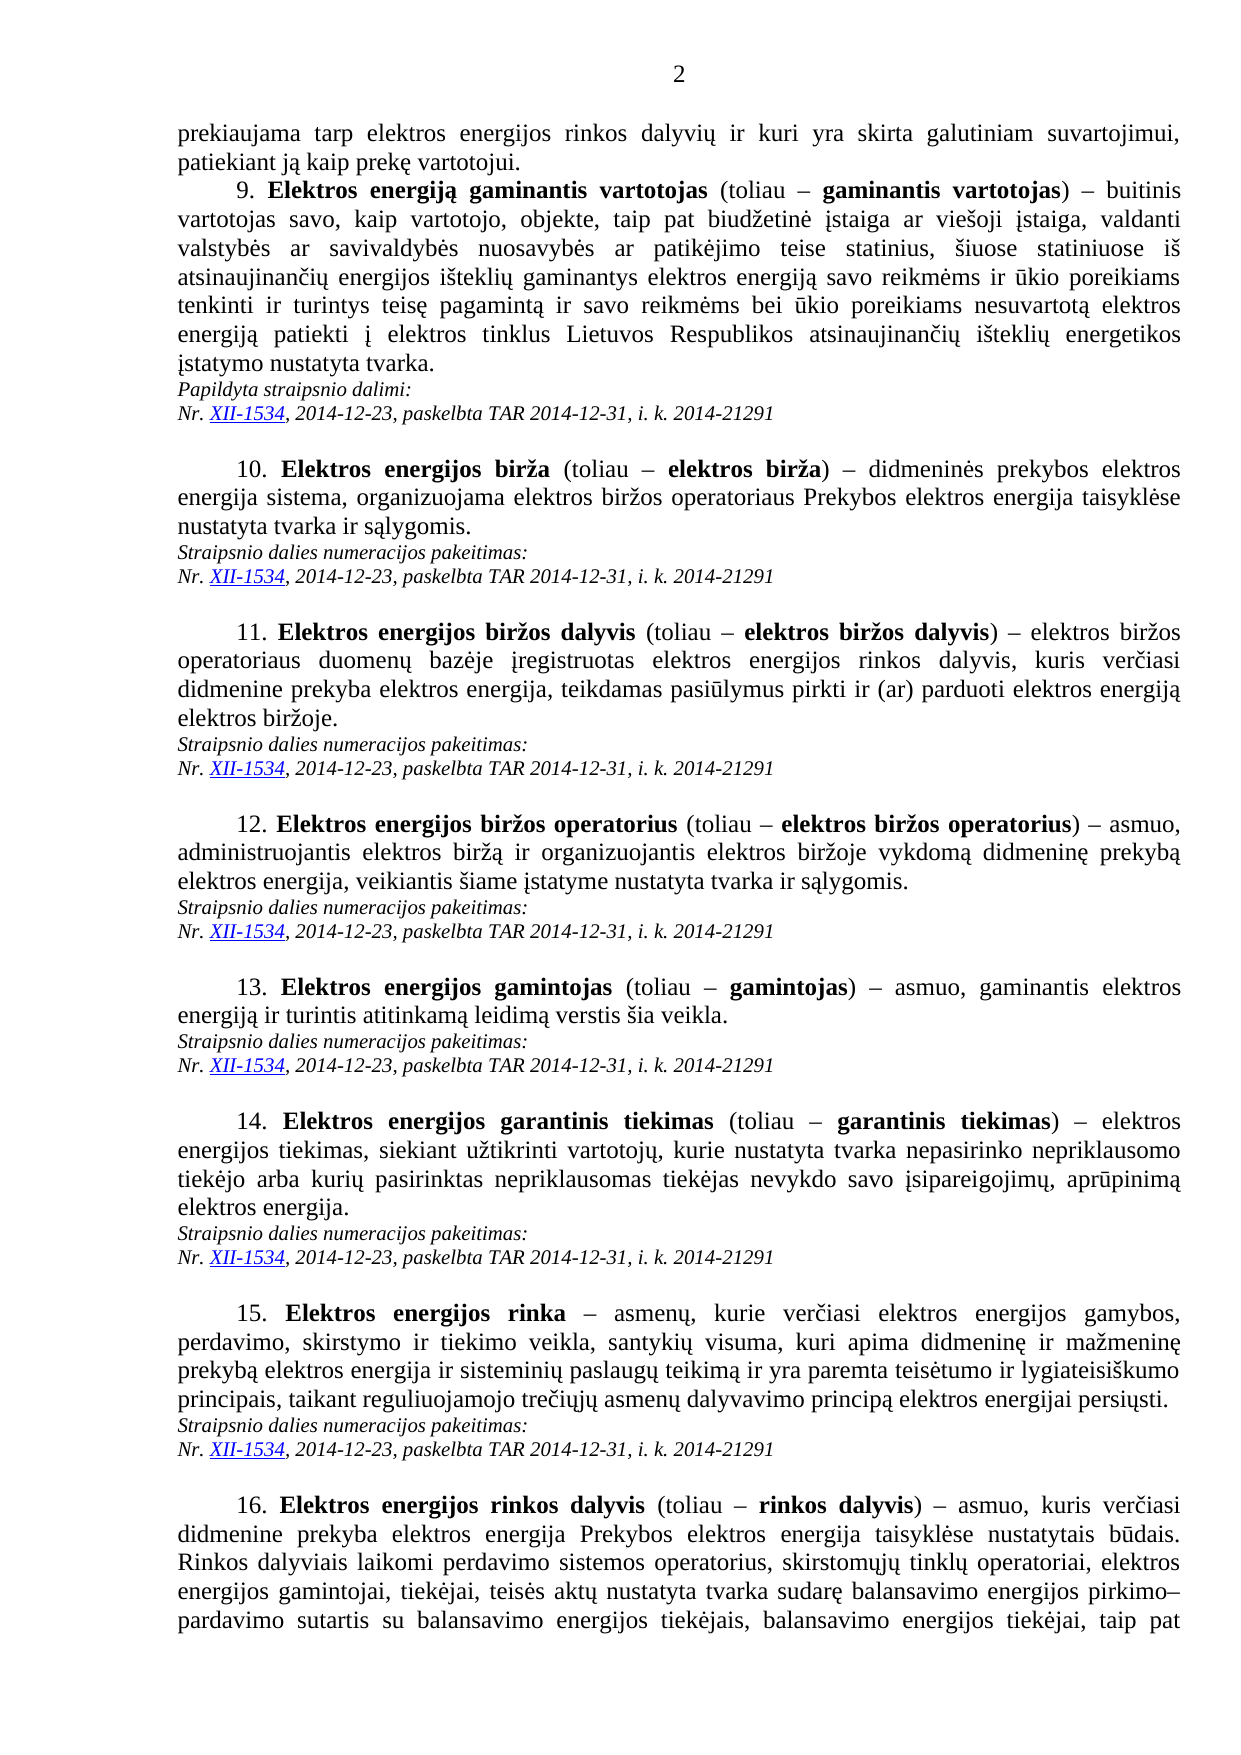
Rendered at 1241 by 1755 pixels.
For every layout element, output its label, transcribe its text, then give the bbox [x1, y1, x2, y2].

text 15. Elektros energijos rinka – asmenų, kurie verčiasi elektros energijos gamybos, perdavimo, skirstymo ir tiekimo veikla, santykių visuma, kuri apima didmeninę ir mažmeninę prekybą elektros energija ir sisteminių paslaugų teikimą ir yra paremta teisėtumo ir lygiateisiškumo principais, taikant reguliuojamojo trečiųjų asmenų dalyvavimo principą elektros energijai persiųsti. [177, 1298, 1181, 1413]
text Nr. XII-1534, 2014-12-23, paskelbta TAR 2014-12-31, i. k. 2014-21291 [177, 1437, 1181, 1461]
text Nr. XII-1534, 2014-12-23, paskelbta TAR 2014-12-31, i. k. 2014-21291 [177, 401, 1181, 425]
text prekiaujama tarp elektros energijos rinkos dalyvių ir kuri yra skirta galutiniam suvartojimui, patiekiant ją kaip prekę vartotojui. [177, 118, 1181, 176]
text Straipsnio dalies numeracijos pakeitimas: [177, 1221, 1181, 1245]
text 14. Elektros energijos garantinis tiekimas (toliau – garantinis tiekimas) – elektros energijos tiekimas, siekiant užtikrinti vartotojų, kurie nustatyta tvarka nepasirinko nepriklausomo tiekėjo arba kurių pasirinktas nepriklausomas tiekėjas nevykdo savo įsipareigojimų, aprūpinimą elektros energija. [177, 1106, 1181, 1221]
text 10. Elektros energijos birža (toliau – elektros birža) – didmeninės prekybos elektros energija sistema, organizuojama elektros biržos operatoriaus Prekybos elektros energija taisyklėse nustatyta tvarka ir sąlygomis. [177, 454, 1181, 540]
text 9. Elektros energiją gaminantis vartotojas (toliau – gaminantis vartotojas) – buitinis vartotojas savo, kaip vartotojo, objekte, taip pat biudžetinė įstaiga ar viešoji įstaiga, valdanti valstybės ar savivaldybės nuosavybės ar patikėjimo teise statinius, šiuose statiniuose iš atsinaujinančių energijos išteklių gaminantys elektros energiją savo reikmėms ir ūkio poreikiams tenkinti ir turintys teisę pagamintą ir savo reikmėms bei ūkio poreikiams nesuvartotą elektros energiją patiekti į elektros tinklus Lietuvos Respublikos atsinaujinančių išteklių energetikos įstatymo nustatyta tvarka. [177, 176, 1181, 377]
text 13. Elektros energijos gamintojas (toliau – gamintojas) – asmuo, gaminantis elektros energiją ir turintis atitinkamą leidimą verstis šia veikla. [177, 972, 1181, 1029]
text 11. Elektros energijos biržos dalyvis (toliau – elektros biržos dalyvis) – elektros biržos operatoriaus duomenų bazėje įregistruotas elektros energijos rinkos dalyvis, kuris verčiasi didmenine prekyba elektros energija, teikdamas pasiūlymus pirkti ir (ar) parduoti elektros energiją elektros biržoje. [177, 617, 1181, 732]
text Papildyta straipsnio dalimi: [177, 377, 1181, 401]
text 16. Elektros energijos rinkos dalyvis (toliau – rinkos dalyvis) – asmuo, kuris verčiasi didmenine prekyba elektros energija Prekybos elektros energija taisyklėse nustatytais būdais. Rinkos dalyviais laikomi perdavimo sistemos operatorius, skirstomųjų tinklų operatoriai, elektros energijos gamintojai, tiekėjai, teisės aktų nustatyta tvarka sudarę balansavimo energijos pirkimo–pardavimo sutartis su balansavimo energijos tiekėjais, balansavimo energijos tiekėjai, taip pat [177, 1490, 1181, 1634]
text 12. Elektros energijos biržos operatorius (toliau – elektros biržos operatorius) – asmuo, administruojantis elektros biržą ir organizuojantis elektros biržoje vykdomą didmeninę prekybą elektros energija, veikiantis šiame įstatyme nustatyta tvarka ir sąlygomis. [177, 809, 1181, 895]
text Straipsnio dalies numeracijos pakeitimas: [177, 732, 1181, 756]
text Straipsnio dalies numeracijos pakeitimas: [177, 895, 1181, 919]
text Straipsnio dalies numeracijos pakeitimas: [177, 1029, 1181, 1053]
text Straipsnio dalies numeracijos pakeitimas: [177, 540, 1181, 564]
text Straipsnio dalies numeracijos pakeitimas: [177, 1413, 1181, 1437]
text Nr. XII-1534, 2014-12-23, paskelbta TAR 2014-12-31, i. k. 2014-21291 [177, 1053, 1181, 1077]
text Nr. XII-1534, 2014-12-23, paskelbta TAR 2014-12-31, i. k. 2014-21291 [177, 756, 1181, 780]
text Nr. XII-1534, 2014-12-23, paskelbta TAR 2014-12-31, i. k. 2014-21291 [177, 564, 1181, 588]
text Nr. XII-1534, 2014-12-23, paskelbta TAR 2014-12-31, i. k. 2014-21291 [177, 919, 1181, 943]
text Nr. XII-1534, 2014-12-23, paskelbta TAR 2014-12-31, i. k. 2014-21291 [177, 1245, 1181, 1269]
